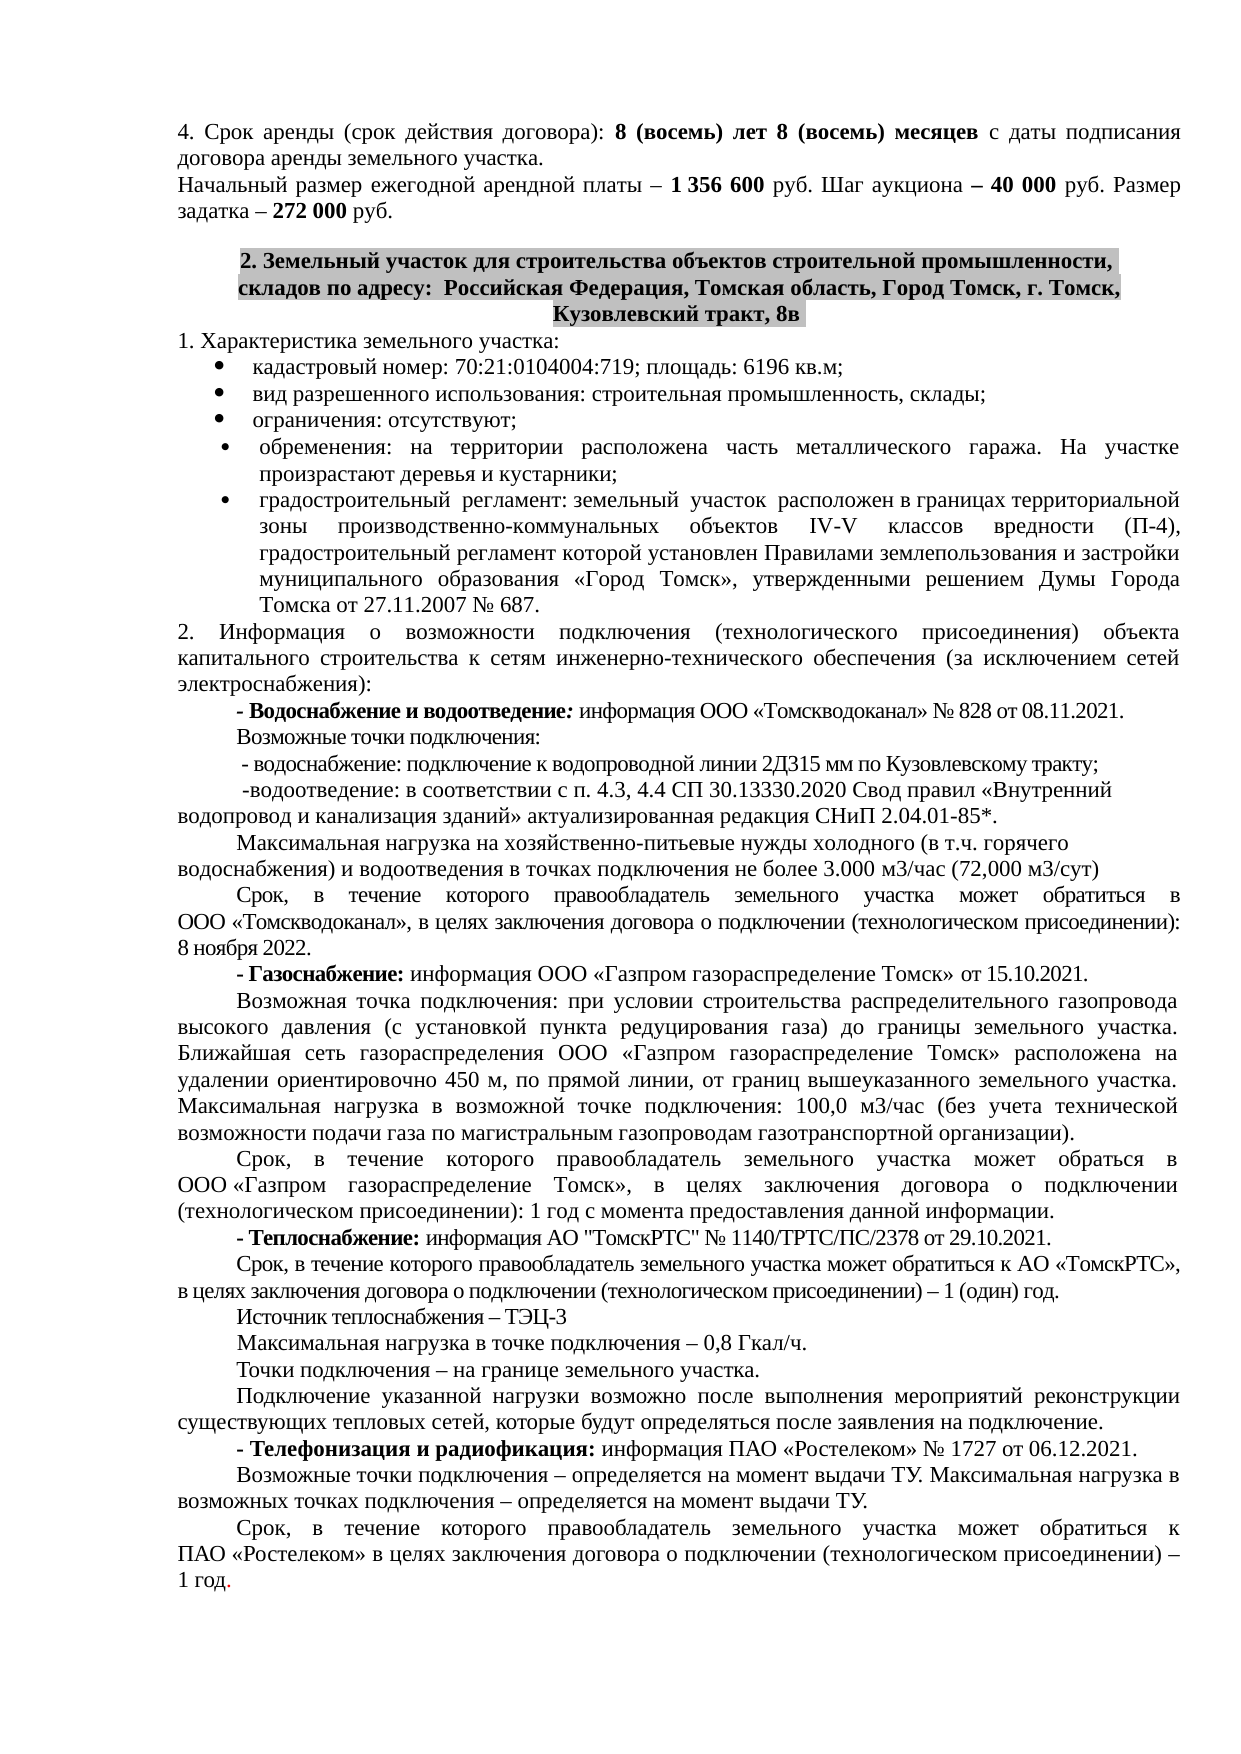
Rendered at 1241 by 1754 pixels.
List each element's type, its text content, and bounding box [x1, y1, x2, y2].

text складов по адресу: Российская Федерация, Томская область, Город Томск, г. Томск, Кузовлевский тракт, 8в [177, 274, 1181, 327]
list градостроительный регламент: земельный участок расположен в границах территориальной зоны производственно-коммунальных объектов IV-V классов вредности (П-4), градостроительный регламент которой установлен Правилами землепользования и застройки муниципального образования «Город Томск», утвержденными решением Думы Города Томска от 27.11.2007 № 687. [222, 486, 1181, 618]
text Срок, в течение которого правообладатель земельного участка может обраться в ООО «Газпром газораспределение Томск», в целях заключения договора о подключении (технологическом присоединении): 1 год с момента предоставления данной информации. [177, 1145, 1179, 1224]
text 2. Земельный участок для строительства объектов строительной промышленности, [177, 248, 1181, 274]
list обременения: на территории расположена часть металлического гаража. На участке произрастают деревья и кустарники; [222, 433, 1181, 486]
list вид разрешенного использования: строительная промышленность, склады; [215, 380, 1181, 407]
text Начальный размер ежегодной арендной платы – 1 356 600 руб. Шаг аукциона – 40 000 руб. Размер задатка – 272 000 руб. [177, 171, 1181, 223]
text Срок, в течение которого правообладатель земельного участка может обратиться к АО «ТомскРТС», в целях заключения договора о подключении (технологическом присоединении) – 1 (один) год. [177, 1250, 1181, 1303]
list ограничения: отсутствуют; [215, 407, 1181, 433]
text Максимальная нагрузка на хозяйственно-питьевые нужды холодного (в т.ч. горячего водоснабжения) и водоотведения в точках подключения не более 3.000 м3/час (72,000 м3/сут) [177, 829, 1181, 881]
text - Теплоснабжение: информация АО "ТомскРТС" № 1140/ТРТС/ПС/2378 от 29.10.2021. [177, 1224, 1181, 1250]
text 4. Срок аренды (срок действия договора): 8 (восемь) лет 8 (восемь) месяцев с даты подписания договора аренды земельного участка. [177, 118, 1181, 171]
text Максимальная нагрузка в точке подключения – 0,8 Гкал/ч. [177, 1329, 1181, 1356]
text Срок, в течение которого правообладатель земельного участка может обратиться в ООО «Томскводоканал», в целях заключения договора о подключении (технологическом присоединении): 8 ноября 2022. [177, 881, 1181, 960]
text Срок, в течение которого правообладатель земельного участка может обратиться к ПАО «Ростелеком» в целях заключения договора о подключении (технологическом присоединении) – 1 год. [177, 1514, 1181, 1593]
text - водоснабжение: подключение к водопроводной линии 2Д315 мм по Кузовлевскому тракту; [177, 749, 1181, 776]
text Источник теплоснабжения – ТЭЦ-3 [177, 1303, 1181, 1329]
text Подключение указанной нагрузки возможно после выполнения мероприятий реконструкции существующих тепловых сетей, которые будут определяться после заявления на подключение. [177, 1382, 1181, 1435]
text Возможная точка подключения: при условии строительства распределительного газопровода высокого давления (с установкой пункта редуцирования газа) до границы земельного участка. Ближайшая сеть газораспределения ООО «Газпром газораспределение Томск» расположена на удалении ориентировочно 450 м, по прямой линии, от границ вышеуказанного земельного участка. Максимальная нагрузка в возможной точке подключения: 100,0 м3/час (без учета технической возможности подачи газа по магистральным газопроводам газотранспортной организации). [177, 987, 1179, 1145]
text - Водоснабжение и водоотведение: информация ООО «Томскводоканал» № 828 от 08.11.2021. [177, 697, 1181, 723]
text 2. Информация о возможности подключения (технологического присоединения) объекта капитального строительства к сетям инженерно-технического обеспечения (за исключением сетей электроснабжения): [177, 618, 1181, 697]
text Точки подключения – на границе земельного участка. [177, 1356, 1181, 1382]
text Возможные точки подключения – определяется на момент выдачи ТУ. Максимальная нагрузка в возможных точках подключения – определяется на момент выдачи ТУ. [177, 1461, 1181, 1514]
text 1. Характеристика земельного участка: [177, 327, 1181, 353]
text - Газоснабжение: информация ООО «Газпром газораспределение Томск» от 15.10.2021. [177, 960, 1179, 987]
text - Телефонизация и радиофикация: информация ПАО «Ростелеком» № 1727 от 06.12.2021. [177, 1435, 1181, 1461]
list кадастровый номер: 70:21:0104004:719; площадь: 6196 кв.м; [215, 353, 1181, 380]
text Возможные точки подключения: [177, 723, 1181, 749]
text -водоотведение: в соответствии с п. 4.3, 4.4 СП 30.13330.2020 Свод правил «Внутренний водопровод и канализация зданий» актуализированная редакция СНиП 2.04.01-85*. [177, 776, 1181, 829]
